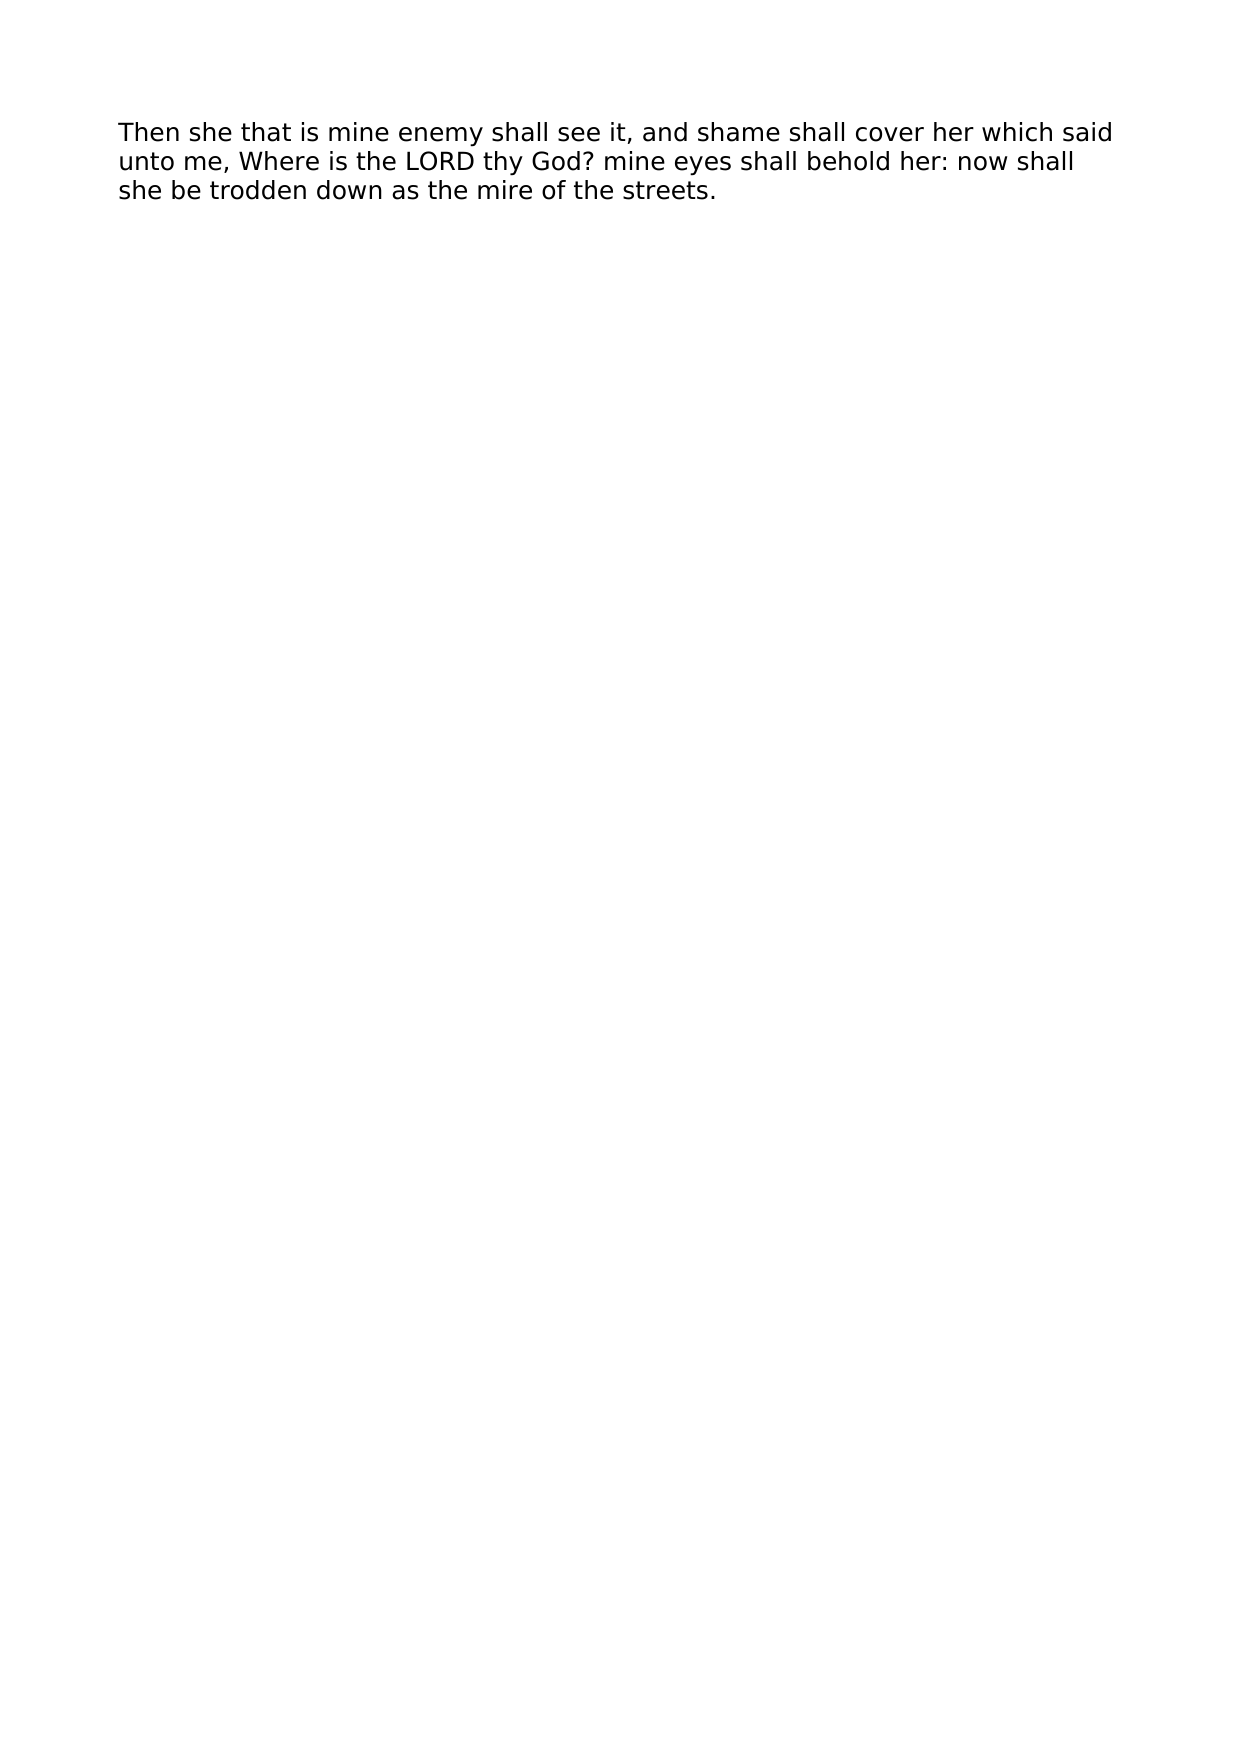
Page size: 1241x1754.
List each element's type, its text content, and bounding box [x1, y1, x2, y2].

text Then she that is mine enemy shall see it, and shame shall cover her which said unto me, Where is the LORD thy God? mine eyes shall behold her: now shall she be trodden down as the mire of the streets. [118, 118, 1122, 206]
